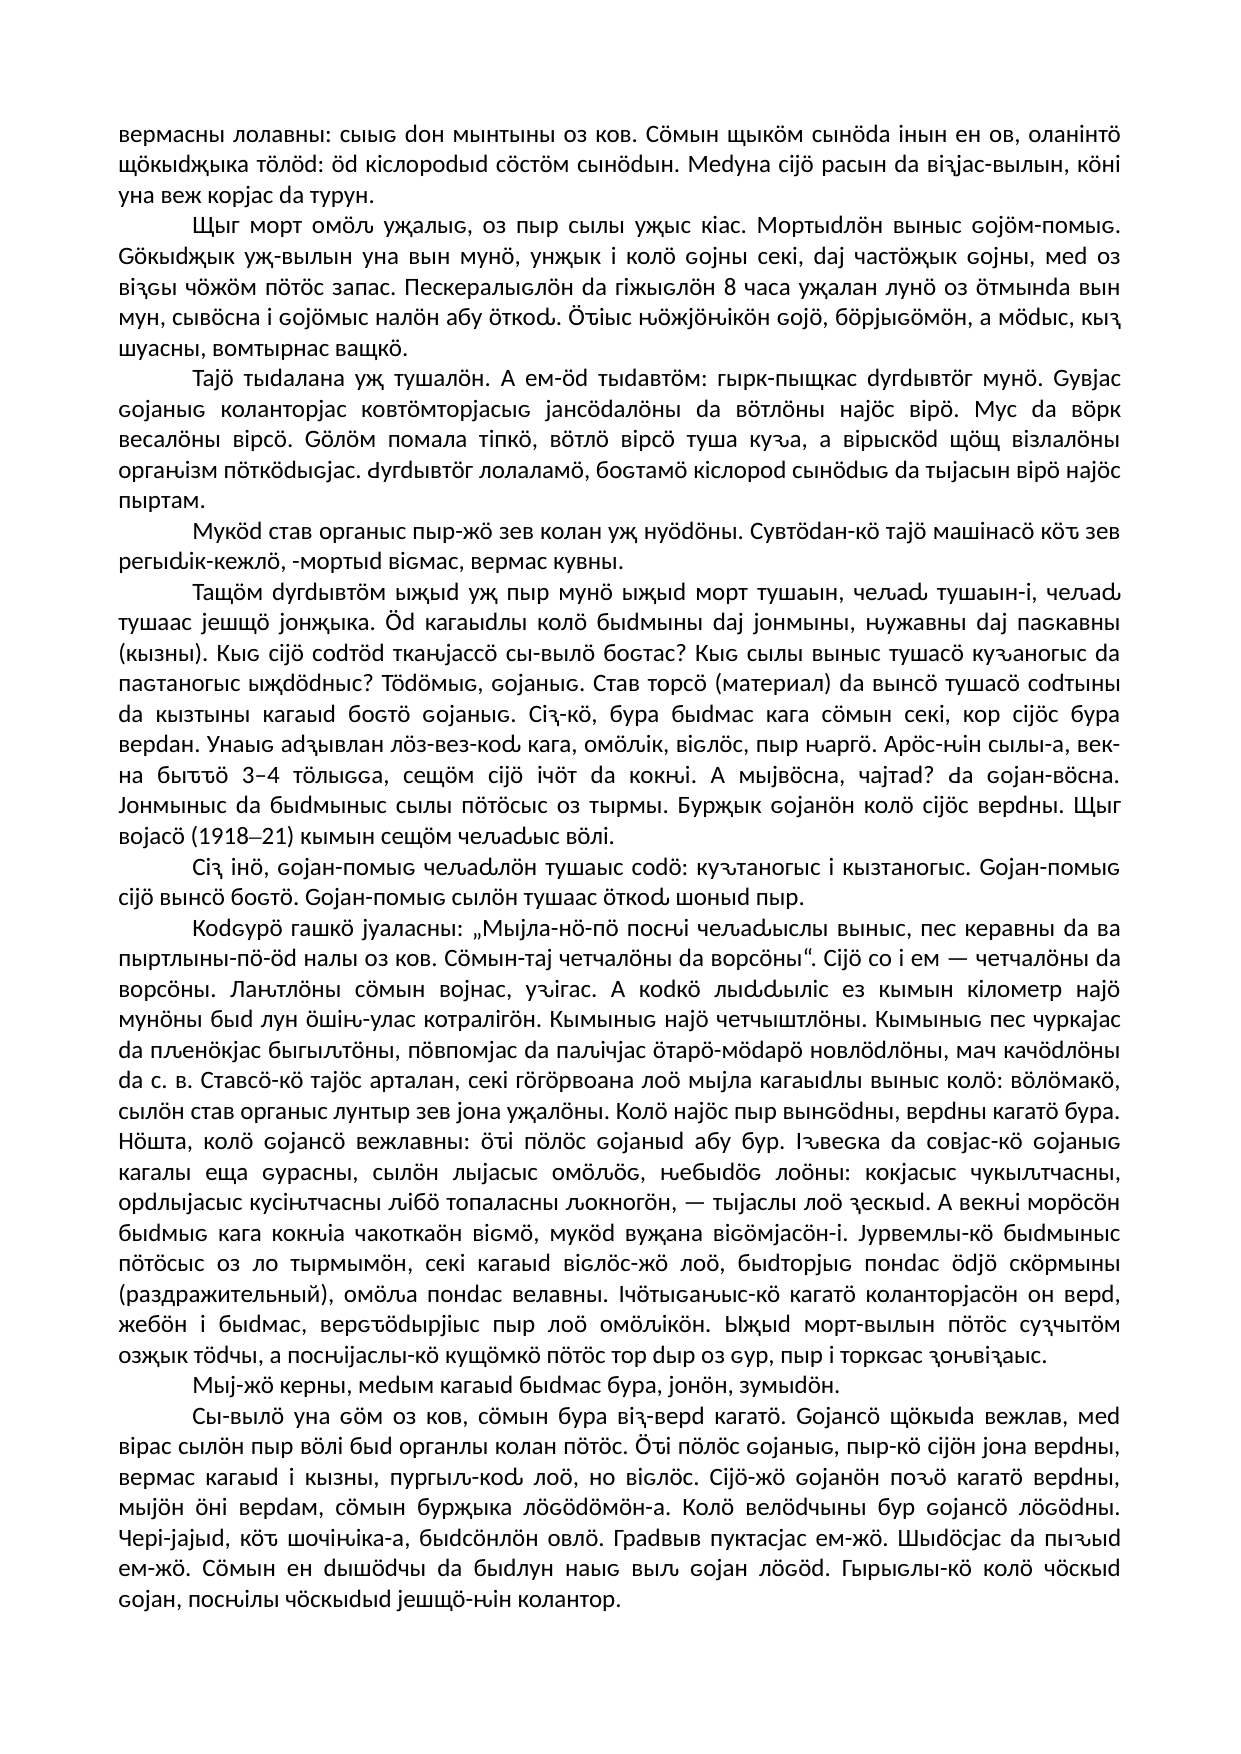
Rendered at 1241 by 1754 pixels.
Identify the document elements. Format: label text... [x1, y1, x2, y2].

text Сы-вылӧ уна ԍӧм оз ков, сӧмын бура віԇ-верԁ кагатӧ. Ԍојансӧ щӧкыԁа вежлав, меԁ вірас сылӧн пыр вӧлі быԁ органлы колан пӧтӧс. Ӧԏі пӧлӧс ԍојаныԍ, пыр-кӧ сіјӧн јона верԁны, вермас кагаыԁ і кызны, пургыԉ-коԃ лоӧ, но віԍлӧс. Сіјӧ-жӧ ԍојанӧн поԅӧ кагатӧ верԁны, мыјӧн ӧні верԁам, сӧмын бурҗыка лӧԍӧԁӧмӧн-а. Колӧ велӧԁчыны бур ԍојансӧ лӧԍӧԁны. Чері-јајыԁ, кӧԏ шочіԋіка-а, быԁсӧнлӧн овлӧ. Граԁвыв пуктасјас ем-жӧ. Шыԁӧсјас ԁа пыԅыԁ ем-жӧ. Сӧмын ен ԁышӧԁчы ԁа быԁлун наыԍ выԉ ԍојан лӧԍӧԁ. Гырыԍлы-кӧ колӧ чӧскыԁ ԍојан, посԋілы чӧскыԁыԁ јешщӧ-ԋін колантор. [118, 1400, 1122, 1614]
text Щыг морт омӧԉ уҗалыԍ, оз пыр сылы уҗыс кіас. Мортыԁлӧн выныс ԍојӧм-помыԍ. Ԍӧкыԁҗык уҗ-вылын уна вын мунӧ, унҗык і колӧ ԍојны секі, ԁај частӧҗык ԍојны, меԁ оз віԇԍы чӧжӧм пӧтӧс запас. Пескералыԍлӧн ԁа гіжыԍлӧн 8 часа уҗалан лунӧ оз ӧтмынԁа вын мун, сывӧсна і ԍојӧмыс налӧн абу ӧткоԃ. Ӧԏіыс ԋӧжјӧԋікӧн ԍојӧ, бӧрјыԍӧмӧн, а мӧԁыс, кыԇ шуасны, вомтырнас ващкӧ. [118, 210, 1122, 362]
text Коԁԍурӧ гашкӧ јуаласны: „Мыјла-нӧ-пӧ посԋі чеԉаԃыслы выныс, пес керавны ԁа ва пыртлыны-пӧ-ӧԁ налы оз ков. Сӧмын-тај четчалӧны ԁа ворсӧны“. Сіјӧ со і ем — четчалӧны ԁа ворсӧны. Лаԋтлӧны сӧмын војнас, уԅігас. А коԁкӧ лыԃԃыліс ез кымын кілометр најӧ мунӧны быԁ лун ӧшіԋ-улас котралігӧн. Кымыныԍ најӧ четчыштлӧны. Кымыныԍ пес чуркајас ԁа пԉенӧкјас быгыԉтӧны, пӧвпомјас ԁа паԉічјас ӧтарӧ-мӧԁарӧ новлӧԁлӧны, мач качӧԁлӧны ԁа с. в. Ставсӧ-кӧ тајӧс арталан, секі гӧгӧрвоана лоӧ мыјла кагаыԁлы выныс колӧ: вӧлӧмакӧ, сылӧн став органыс лунтыр зев јона уҗалӧны. Колӧ најӧс пыр вынԍӧԁны, верԁны кагатӧ бура. Нӧшта, колӧ ԍојансӧ вежлавны: ӧԏі пӧлӧс ԍојаныԁ абу бур. Іԅвеԍка ԁа совјас-кӧ ԍојаныԍ кагалы еща ԍурасны, сылӧн лыјасыс омӧԉӧԍ, ԋебыԁӧԍ лоӧны: кокјасыс чукыԉтчасны, орԁлыјасыс кусіԋтчасны ԉібӧ топаласны ԉокногӧн, — тыјаслы лоӧ ԇескыԁ. А векԋі морӧсӧн быԁмыԍ кага кокԋіа чакоткаӧн віԍмӧ, мукӧԁ вуҗана віԍӧмјасӧн-і. Јурвемлы-кӧ быԁмыныс пӧтӧсыс оз ло тырмымӧн, секі кагаыԁ віԍлӧс-жӧ лоӧ, быԁторјыԍ понԁас ӧԁјӧ скӧрмыны (раздражительный), омӧԉа понԁас велавны. Ічӧтыԍаԋыс-кӧ кагатӧ коланторјасӧн он верԁ, жебӧн і быԁмас, верԍԏӧԁырјіыс пыр лоӧ омӧԉікӧн. Ыҗыԁ морт-вылын пӧтӧс суԇчытӧм озҗык тӧԁчы, а посԋіјаслы-кӧ кущӧмкӧ пӧтӧс тор ԁыр оз ԍур, пыр і торкԍас ԇоԋвіԇаыс. [118, 912, 1122, 1369]
text Тащӧм ԁугԁывтӧм ыҗыԁ уҗ пыр мунӧ ыҗыԁ морт тушаын, чеԉаԃ тушаын-і, чеԉаԃ тушаас јешщӧ јонҗыка. Ӧԁ кагаыԁлы колӧ быԁмыны ԁај јонмыны, ԋужавны ԁај паԍкавны (кызны). Кыԍ сіјӧ соԁтӧԁ ткаԋјассӧ сы-вылӧ боԍтас? Кыԍ сылы выныс тушасӧ куԅаногыс ԁа паԍтаногыс ыҗԁӧԁныс? Тӧԁӧмыԍ, ԍојаныԍ. Став торсӧ (материал) ԁа вынсӧ тушасӧ соԁтыны ԁа кызтыны кагаыԁ боԍтӧ ԍојаныԍ. Сіԇ-кӧ, бура быԁмас кага сӧмын секі, кор сіјӧс бура верԁан. Унаыԍ аԁԇывлан лӧз-вез-коԃ кага, омӧԉік, віԍлӧс, пыр ԋаргӧ. Арӧс-ԋін сылы-а, век-на быԏԏӧ 3–4 тӧлыԍԍа, сещӧм сіјӧ ічӧт ԁа кокԋі. А мыјвӧсна, чајтаԁ? Ԁа ԍојан-вӧсна. Јонмыныс ԁа быԁмыныс сылы пӧтӧсыс оз тырмы. Бурҗык ԍојанӧн колӧ сіјӧс верԁны. Щыг војасӧ (1918–21) кымын сещӧм чеԉаԃыс вӧлі. [118, 576, 1122, 851]
text Тајӧ тыԁалана уҗ тушалӧн. А ем-ӧԁ тыԁавтӧм: гырк-пыщкас ԁугԁывтӧг мунӧ. Ԍувјас ԍојаныԍ коланторјас ковтӧмторјасыԍ јансӧԁалӧны ԁа вӧтлӧны најӧс вірӧ. Мус ԁа вӧрк весалӧны вірсӧ. Ԍӧлӧм помала тіпкӧ, вӧтлӧ вірсӧ туша куԅа, а вірыскӧԁ щӧщ візлалӧны оргаԋізм пӧткӧԁыԍјас. Ԁугԁывтӧг лолаламӧ, боԍтамӧ кіслороԁ сынӧԁыԍ ԁа тыјасын вірӧ најӧс пыртам. [118, 362, 1122, 515]
text Сіԇ інӧ, ԍојан-помыԍ чеԉаԃлӧн тушаыс соԁӧ: куԅтаногыс і кызтаногыс. Ԍојан-помыԍ сіјӧ вынсӧ боԍтӧ. Ԍојан-помыԍ сылӧн тушаас ӧткоԃ шоныԁ пыр. [118, 851, 1122, 912]
text Мыј-жӧ керны, меԁым кагаыԁ быԁмас бура, јонӧн, зумыԁӧн. [118, 1369, 1122, 1400]
text вермасны лолавны: сыыԍ ԁон мынтыны оз ков. Сӧмын щыкӧм сынӧԁа інын ен ов, оланінтӧ щӧкыԁҗыка тӧлӧԁ: ӧԁ кіслороԁыԁ сӧстӧм сынӧԁын. Меԁуна сіјӧ расын ԁа віԇјас-вылын, кӧні уна веж корјас ԁа турун. [118, 118, 1122, 210]
text Мукӧԁ став органыс пыр-жӧ зев колан уҗ нуӧԁӧны. Сувтӧԁан-кӧ тајӧ машінасӧ кӧԏ зев регыԃік-кежлӧ, -мортыԁ віԍмас, вермас кувны. [118, 515, 1122, 576]
